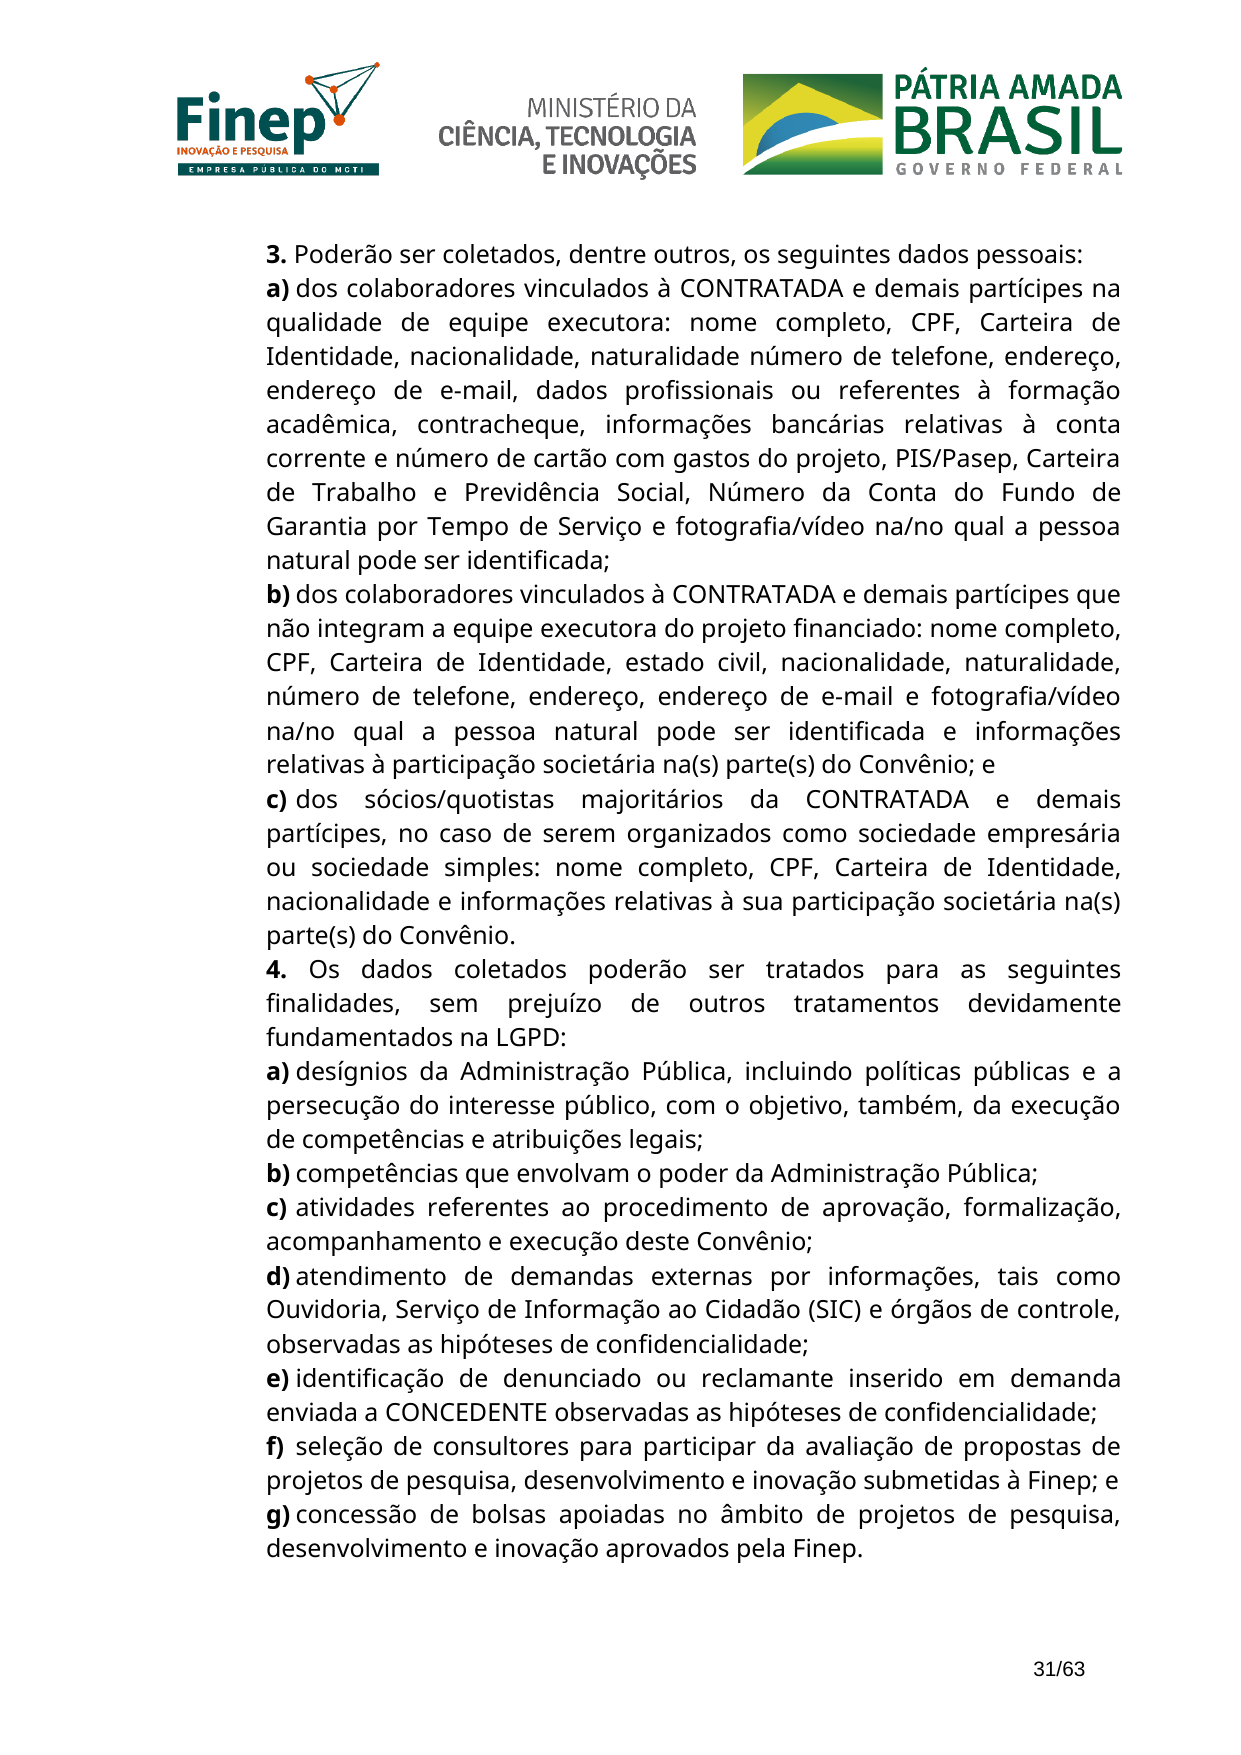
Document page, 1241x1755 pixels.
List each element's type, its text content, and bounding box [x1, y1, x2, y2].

text 3. Poderão ser coletados, dentre outros, os seguintes dados pessoais: [177, 236, 1122, 270]
list atendimento de demandas externas por informações, tais como Ouvidoria, Serviço de Informação ao Cidadão (SIC) e órgãos de controle, observadas as hipóteses de confidencialidade; [266, 1258, 1122, 1360]
list identificação de denunciado ou reclamante inserido em demanda enviada a CONCEDENTE observadas as hipóteses de confidencialidade; [266, 1360, 1122, 1428]
list dos sócios/quotistas majoritários da CONTRATADA e demais partícipes, no caso de serem organizados como sociedade empresária ou sociedade simples: nome completo, CPF, Carteira de Identidade, nacionalidade e informações relativas à sua participação societária na(s) parte(s) do Convênio. [266, 781, 1122, 952]
list dos colaboradores vinculados à CONTRATADA e demais partícipes que não integram a equipe executora do projeto financiado: nome completo, CPF, Carteira de Identidade, estado civil, nacionalidade, naturalidade, número de telefone, endereço, endereço de e-mail e fotografia/vídeo na/no qual a pessoa natural pode ser identificada e informações relativas à participação societária na(s) parte(s) do Convênio; e [266, 577, 1122, 781]
list desígnios da Administração Pública, incluindo políticas públicas e a persecução do interesse público, com o objetivo, também, da execução de competências e atribuições legais; [266, 1054, 1122, 1156]
list concessão de bolsas apoiadas no âmbito de projetos de pesquisa, desenvolvimento e inovação aprovados pela Finep. [266, 1497, 1122, 1565]
list atividades referentes ao procedimento de aprovação, formalização, acompanhamento e execução deste Convênio; [266, 1190, 1122, 1258]
list competências que envolvam o poder da Administração Pública; [266, 1156, 1122, 1190]
list seleção de consultores para participar da avaliação de propostas de projetos de pesquisa, desenvolvimento e inovação submetidas à Finep; e [266, 1428, 1122, 1497]
text 4. Os dados coletados poderão ser tratados para as seguintes finalidades, sem prejuízo de outros tratamentos devidamente fundamentados na LGPD: [266, 952, 1122, 1054]
list dos colaboradores vinculados à CONTRATADA e demais partícipes na qualidade de equipe executora: nome completo, CPF, Carteira de Identidade, nacionalidade, naturalidade número de telefone, endereço, endereço de e-mail, dados profissionais ou referentes à formação acadêmica, contracheque, informações bancárias relativas à conta corrente e número de cartão com gastos do projeto, PIS/Pasep, Carteira de Trabalho e Previdência Social, Número da Conta do Fundo de Garantia por Tempo de Serviço e fotografia/vídeo na/no qual a pessoa natural pode ser identificada; [266, 270, 1122, 577]
